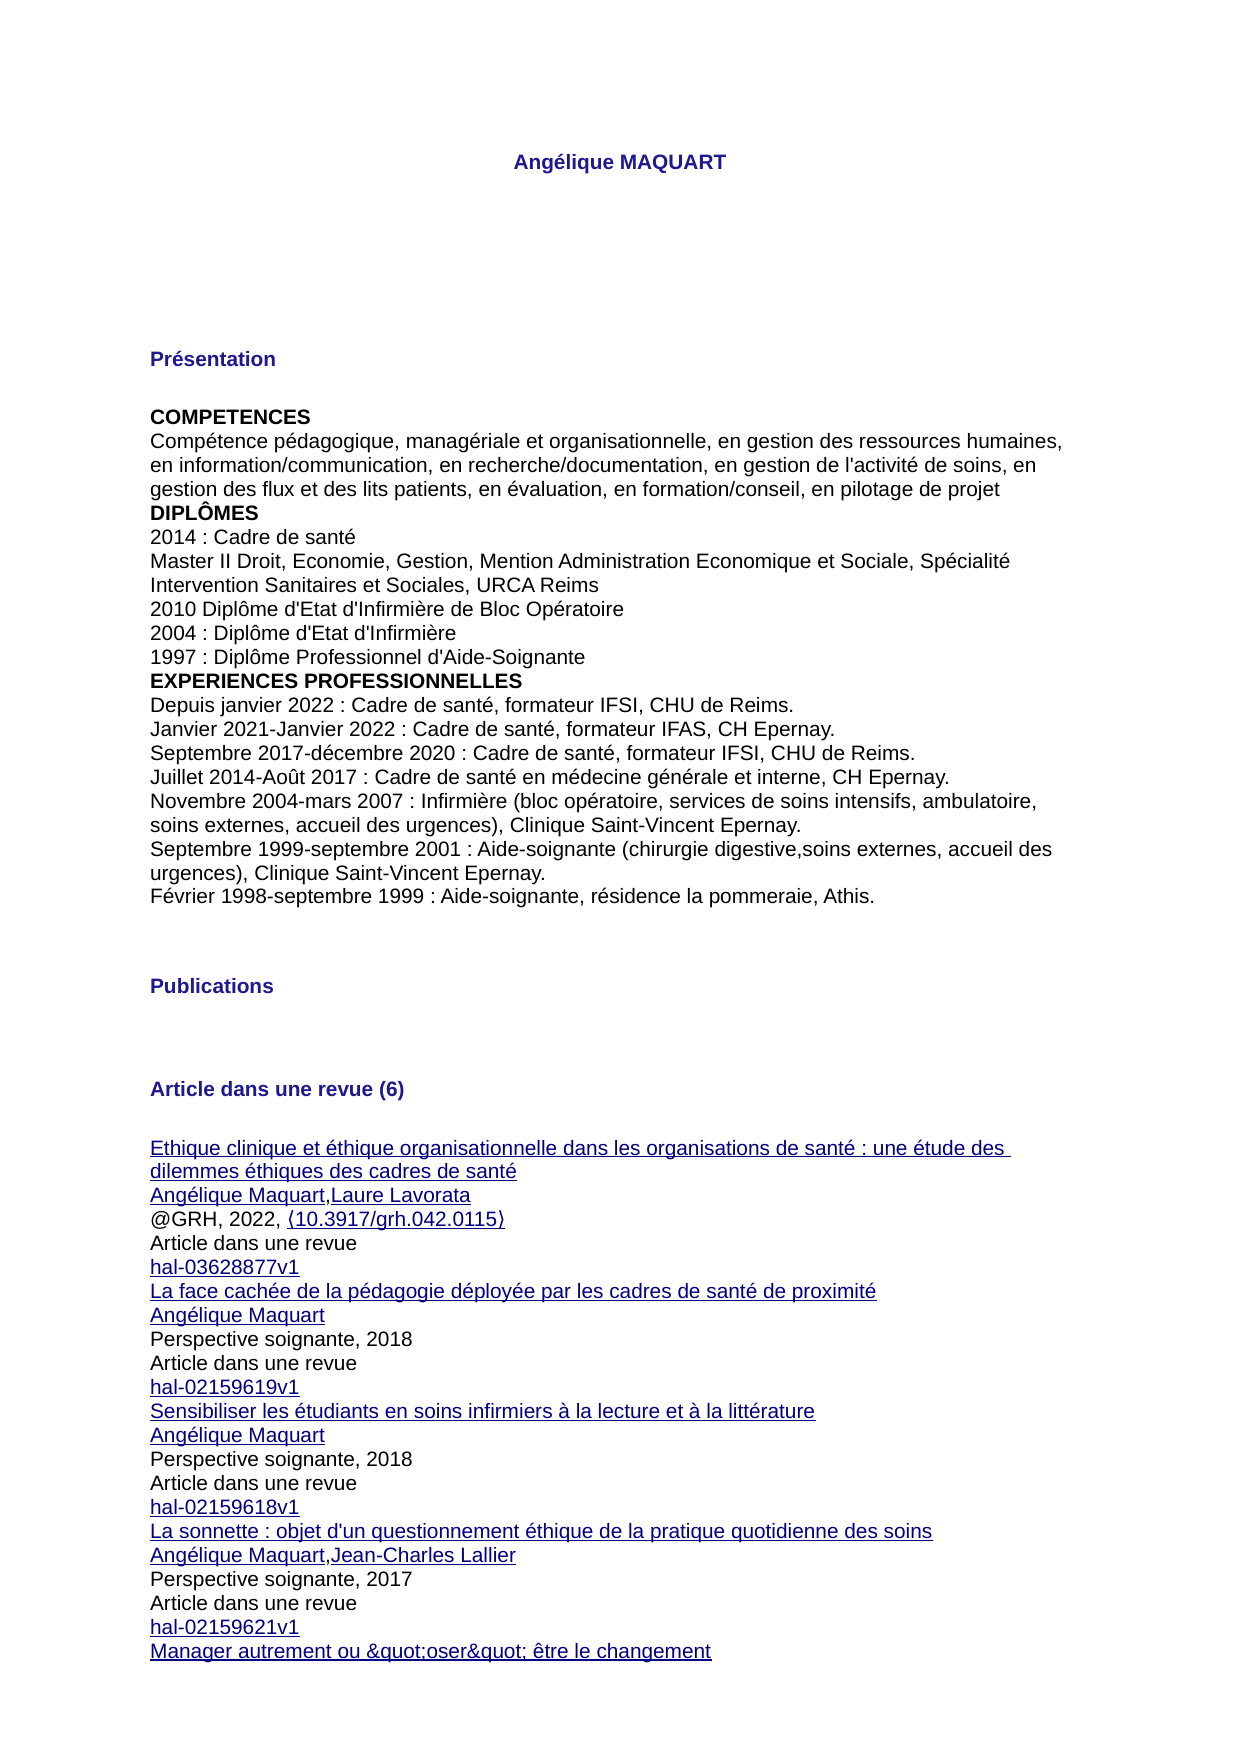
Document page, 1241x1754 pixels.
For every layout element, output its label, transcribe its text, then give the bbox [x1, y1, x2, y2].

table_cell La sonnette : objet d'un questionnement éthique de la pratique quotidienne des soins Angélique Maquart,Jean-Charles Lallier Perspective soignante, 2017 Article dans une revue hal-02159621v1 [150, 1519, 1090, 1638]
text 2010 Diplôme d'Etat d'Infirmière de Bloc Opératoire [150, 597, 1090, 621]
subtitle Article dans une revue (6) [150, 1077, 1090, 1101]
text Janvier 2021-Janvier 2022 : Cadre de santé, formateur IFAS, CH Epernay. [150, 717, 1090, 741]
text Septembre 2017-décembre 2020 : Cadre de santé, formateur IFSI, CHU de Reims. [150, 741, 1090, 764]
subtitle Publications [150, 974, 1090, 998]
text Depuis janvier 2022 : Cadre de santé, formateur IFSI, CHU de Reims. [150, 693, 1090, 717]
subtitle Présentation [150, 347, 1090, 371]
subtitle Angélique MAQUART [150, 150, 1090, 174]
text 1997 : Diplôme Professionnel d'Aide-Soignante [150, 645, 1090, 669]
text Novembre 2004-mars 2007 : Infirmière (bloc opératoire, services de soins intensifs, ambulatoire, soins externes, accueil des urgences), Clinique Saint-Vincent Epernay. [150, 788, 1090, 836]
text Juillet 2014-Août 2017 : Cadre de santé en médecine générale et interne, CH Epernay. [150, 764, 1090, 788]
table_header Ethique clinique et éthique organisationnelle dans les organisations de santé : une étude des dilemmes éthiques des cadres de santé Angélique Maquart,Laure Lavorata @GRH, 2022, ⟨10.3917/grh.042.0115⟩ Article dans une revue hal-03628877v1 [150, 1135, 1090, 1279]
table_cell Manager autrement ou &quot;oser&quot; être le changement [150, 1639, 1090, 1662]
text Master II Droit, Economie, Gestion, Mention Administration Economique et Sociale, Spécialité Intervention Sanitaires et Sociales, URCA Reims [150, 549, 1090, 597]
text EXPERIENCES PROFESSIONNELLES [150, 669, 1090, 693]
table_cell Sensibiliser les étudiants en soins infirmiers à la lecture et à la littérature Angélique Maquart Perspective soignante, 2018 Article dans une revue hal-02159618v1 [150, 1399, 1090, 1519]
text Février 1998-septembre 1999 : Aide-soignante, résidence la pommeraie, Athis. [150, 884, 1090, 908]
text Compétence pédagogique, managériale et organisationnelle, en gestion des ressources humaines, en information/communication, en recherche/documentation, en gestion de l'activité de soins, en gestion des flux et des lits patients, en évaluation, en formation/conseil, en pilotage de projet [150, 429, 1090, 501]
table_cell La face cachée de la pédagogie déployée par les cadres de santé de proximité Angélique Maquart Perspective soignante, 2018 Article dans une revue hal-02159619v1 [150, 1279, 1090, 1399]
text 2004 : Diplôme d'Etat d'Infirmière [150, 621, 1090, 645]
text DIPLÔMES [150, 501, 1090, 525]
text COMPETENCES [150, 405, 1090, 429]
text 2014 : Cadre de santé [150, 525, 1090, 549]
text Septembre 1999-septembre 2001 : Aide-soignante (chirurgie digestive,soins externes, accueil des urgences), Clinique Saint-Vincent Epernay. [150, 836, 1090, 884]
